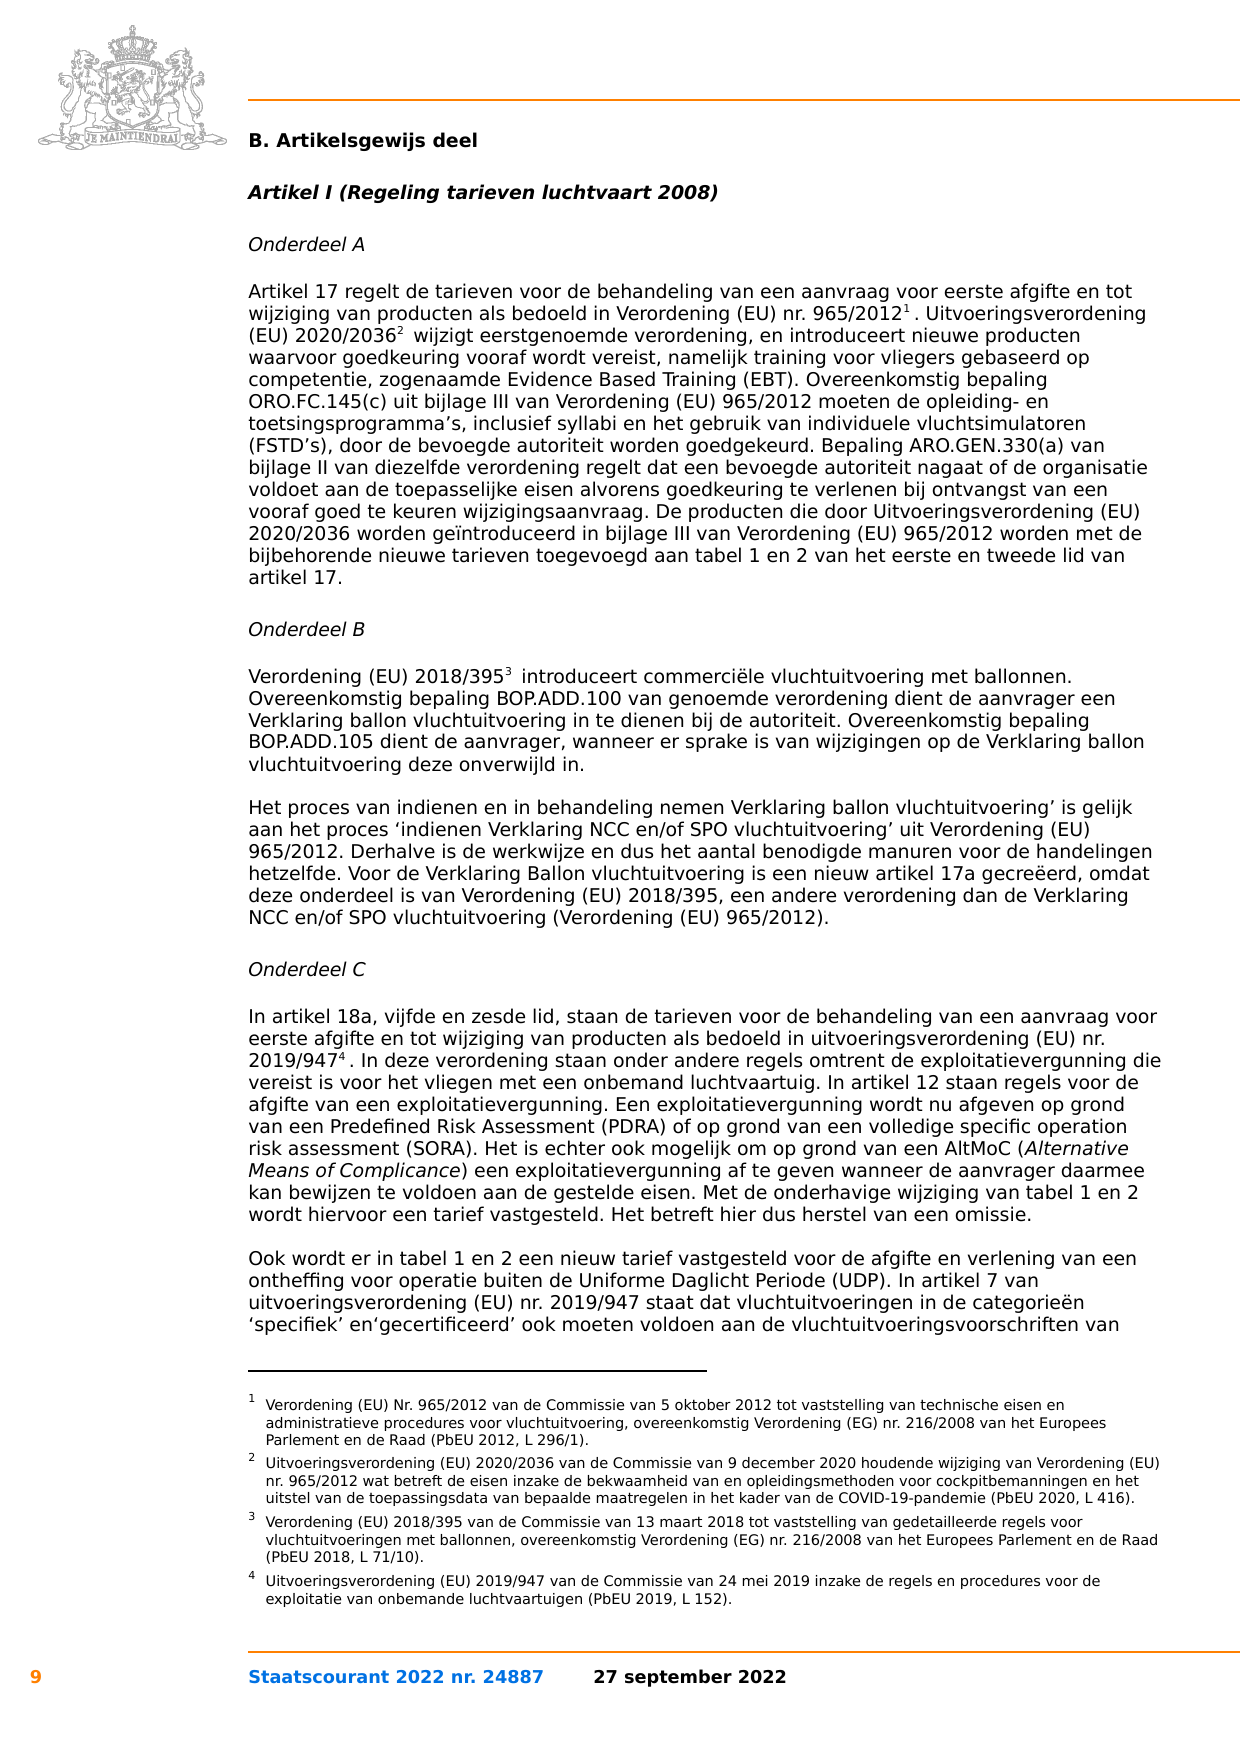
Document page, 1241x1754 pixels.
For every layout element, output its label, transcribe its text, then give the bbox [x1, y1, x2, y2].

subtitle Artikel I (Regeling tarieven luchtvaart 2008) [248, 182, 1163, 204]
text Het proces van indienen en in behandeling nemen Verklaring ballon vluchtuitvoering’ is gelijk aan het proces ‘indienen Verklaring NCC en/of SPO vluchtuitvoering’ uit Verordening (EU) 965/2012. Derhalve is de werkwijze en dus het aantal benodigde manuren voor de handelingen hetzelfde. Voor de Verklaring Ballon vluchtuitvoering is een nieuw artikel 17a gecreëerd, omdat deze onderdeel is van Verordening (EU) 2018/395, een andere verordening dan de Verklaring NCC en/of SPO vluchtuitvoering (Verordening (EU) 965/2012). [248, 797, 1163, 929]
text Uitvoeringsverordening (EU) 2019/947 van de Commissie van 24 mei 2019 inzake de regels en procedures voor de exploitatie van onbemande luchtvaartuigen (PbEU 2019, L 152). [248, 1569, 1163, 1608]
subtitle B. Artikelsgewijs deel [248, 130, 1163, 152]
text Verordening (EU) 2018/395 van de Commissie van 13 maart 2018 tot vaststelling van gedetailleerde regels voor vluchtuitvoeringen met ballonnen, overeenkomstig Verordening (EG) nr. 216/2008 van het Europees Parlement en de Raad (PbEU 2018, L 71/10). [248, 1510, 1163, 1566]
picture [38, 25, 227, 150]
text Artikel 17 regelt de tarieven voor de behandeling van een aanvraag voor eerste afgifte en tot wijziging van producten als bedoeld in Verordening (EU) nr. 965/2012. Uitvoeringsverordening (EU) 2020/2036 wijzigt eerstgenoemde verordening, en introduceert nieuwe producten waarvoor goedkeuring vooraf wordt vereist, namelijk training voor vliegers gebaseerd op competentie, zogenaamde Evidence Based Training (EBT). Overeenkomstig bepaling ORO.FC.145(c) uit bijlage III van Verordening (EU) 965/2012 moeten de opleiding- en toetsingsprogramma’s, inclusief syllabi en het gebruik van individuele vluchtsimulatoren (FSTD’s), door de bevoegde autoriteit worden goedgekeurd. Bepaling ARO.GEN.330(a) van bijlage II van diezelfde verordening regelt dat een bevoegde autoriteit nagaat of de organisatie voldoet aan de toepasselijke eisen alvorens goedkeuring te verlenen bij ontvangst van een vooraf goed te keuren wijzigingsaanvraag. De producten die door Uitvoeringsverordening (EU) 2020/2036 worden geïntroduceerd in bijlage III van Verordening (EU) 965/2012 worden met de bijbehorende nieuwe tarieven toegevoegd aan tabel 1 en 2 van het eerste en tweede lid van artikel 17. [248, 281, 1163, 588]
subtitle Onderdeel A [248, 234, 1163, 256]
subtitle Onderdeel B [248, 618, 1163, 641]
text Verordening (EU) 2018/395 introduceert commerciële vluchtuitvoering met ballonnen. Overeenkomstig bepaling BOP.ADD.100 van genoemde verordening dient de aanvrager een Verklaring ballon vluchtuitvoering in te dienen bij de autoriteit. Overeenkomstig bepaling BOP.ADD.105 dient de aanvrager, wanneer er sprake is van wijzigingen op de Verklaring ballon vluchtuitvoering deze onverwijld in. [248, 666, 1163, 775]
text Uitvoeringsverordening (EU) 2020/2036 van de Commissie van 9 december 2020 houdende wijziging van Verordening (EU) nr. 965/2012 wat betreft de eisen inzake de bekwaamheid van en opleidingsmethoden voor cockpitbemanningen en het uitstel van de toepassingsdata van bepaalde maatregelen in het kader van de COVID-19-pandemie (PbEU 2020, L 416). [248, 1451, 1163, 1507]
subtitle Onderdeel C [248, 959, 1163, 981]
text Verordening (EU) Nr. 965/2012 van de Commissie van 5 oktober 2012 tot vaststelling van technische eisen en administratieve procedures voor vluchtuitvoering, overeenkomstig Verordening (EG) nr. 216/2008 van het Europees Parlement en de Raad (PbEU 2012, L 296/1). [248, 1393, 1163, 1448]
text In artikel 18a, vijfde en zesde lid, staan de tarieven voor de behandeling van een aanvraag voor eerste afgifte en tot wijziging van producten als bedoeld in uitvoeringsverordening (EU) nr. 2019/947. In deze verordening staan onder andere regels omtrent de exploitatievergunning die vereist is voor het vliegen met een onbemand luchtvaartuig. In artikel 12 staan regels voor de afgifte van een exploitatievergunning. Een exploitatievergunning wordt nu afgeven op grond van een Predefined Risk Assessment (PDRA) of op grond van een volledige specific operation risk assessment (SORA). Het is echter ook mogelijk om op grond van een AltMoC (Alternative Means of Complicance) een exploitatievergunning af te geven wanneer de aanvrager daarmee kan bewijzen te voldoen aan de gestelde eisen. Met de onderhavige wijziging van tabel 1 en 2 wordt hiervoor een tarief vastgesteld. Het betreft hier dus herstel van een omissie. [248, 1006, 1163, 1226]
text Ook wordt er in tabel 1 en 2 een nieuw tarief vastgesteld voor de afgifte en verlening van een ontheffing voor operatie buiten de Uniforme Daglicht Periode (UDP). In artikel 7 van uitvoeringsverordening (EU) nr. 2019/947 staat dat vluchtuitvoeringen in de categorieën ‘specifiek’ en‘gecertificeerd’ ook moeten voldoen aan de vluchtuitvoeringsvoorschriften van [248, 1248, 1163, 1336]
